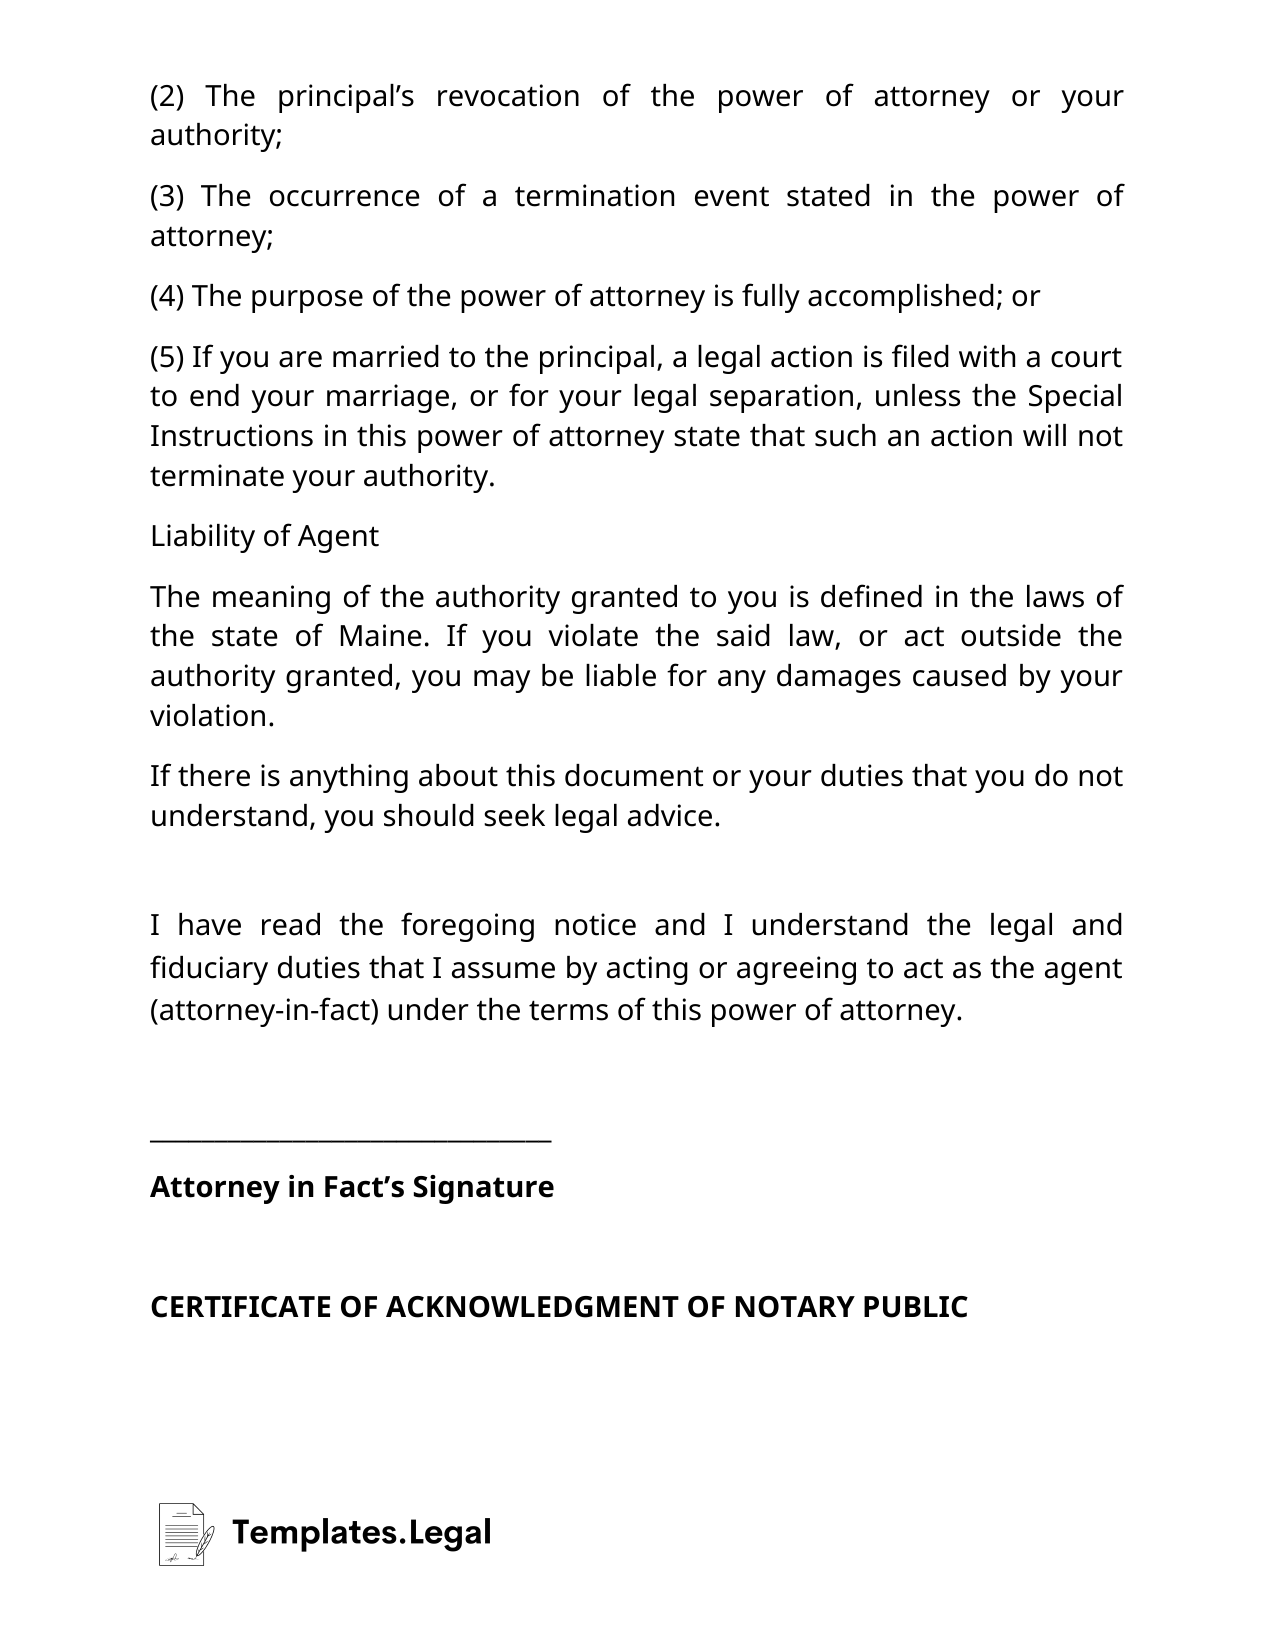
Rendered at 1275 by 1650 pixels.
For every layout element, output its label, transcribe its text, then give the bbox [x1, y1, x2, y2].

text (4) The purpose of the power of attorney is fully accomplished; or [150, 275, 1125, 315]
text I have read the foregoing notice and I understand the legal and fiduciary duties that I assume by acting or agreeing to act as the agent (attorney-in-fact) under the terms of this power of attorney. [150, 904, 1125, 1029]
text (3) The occurrence of a termination event stated in the power of attorney; [150, 175, 1125, 254]
text If there is anything about this document or your duties that you do not understand, you should seek legal advice. [150, 756, 1125, 835]
text (5) If you are married to the principal, a legal action is filed with a court to end your marriage, or for your legal separation, unless the Special Instructions in this power of attorney state that such an action will not terminate your authority. [150, 336, 1125, 495]
text CERTIFICATE OF ACKNOWLEDGMENT OF NOTARY PUBLIC [150, 1286, 1125, 1326]
text Attorney in Fact’s Signature [150, 1166, 1125, 1206]
text Liability of Agent [150, 516, 1125, 555]
text (2) The principal’s revocation of the power of attorney or your authority; [150, 75, 1125, 154]
text _______________________________ [150, 1107, 1125, 1147]
text The meaning of the authority granted to you is defined in the laws of the state of Maine. If you violate the said law, or act outside the authority granted, you may be liable for any damages caused by your violation. [150, 576, 1125, 735]
